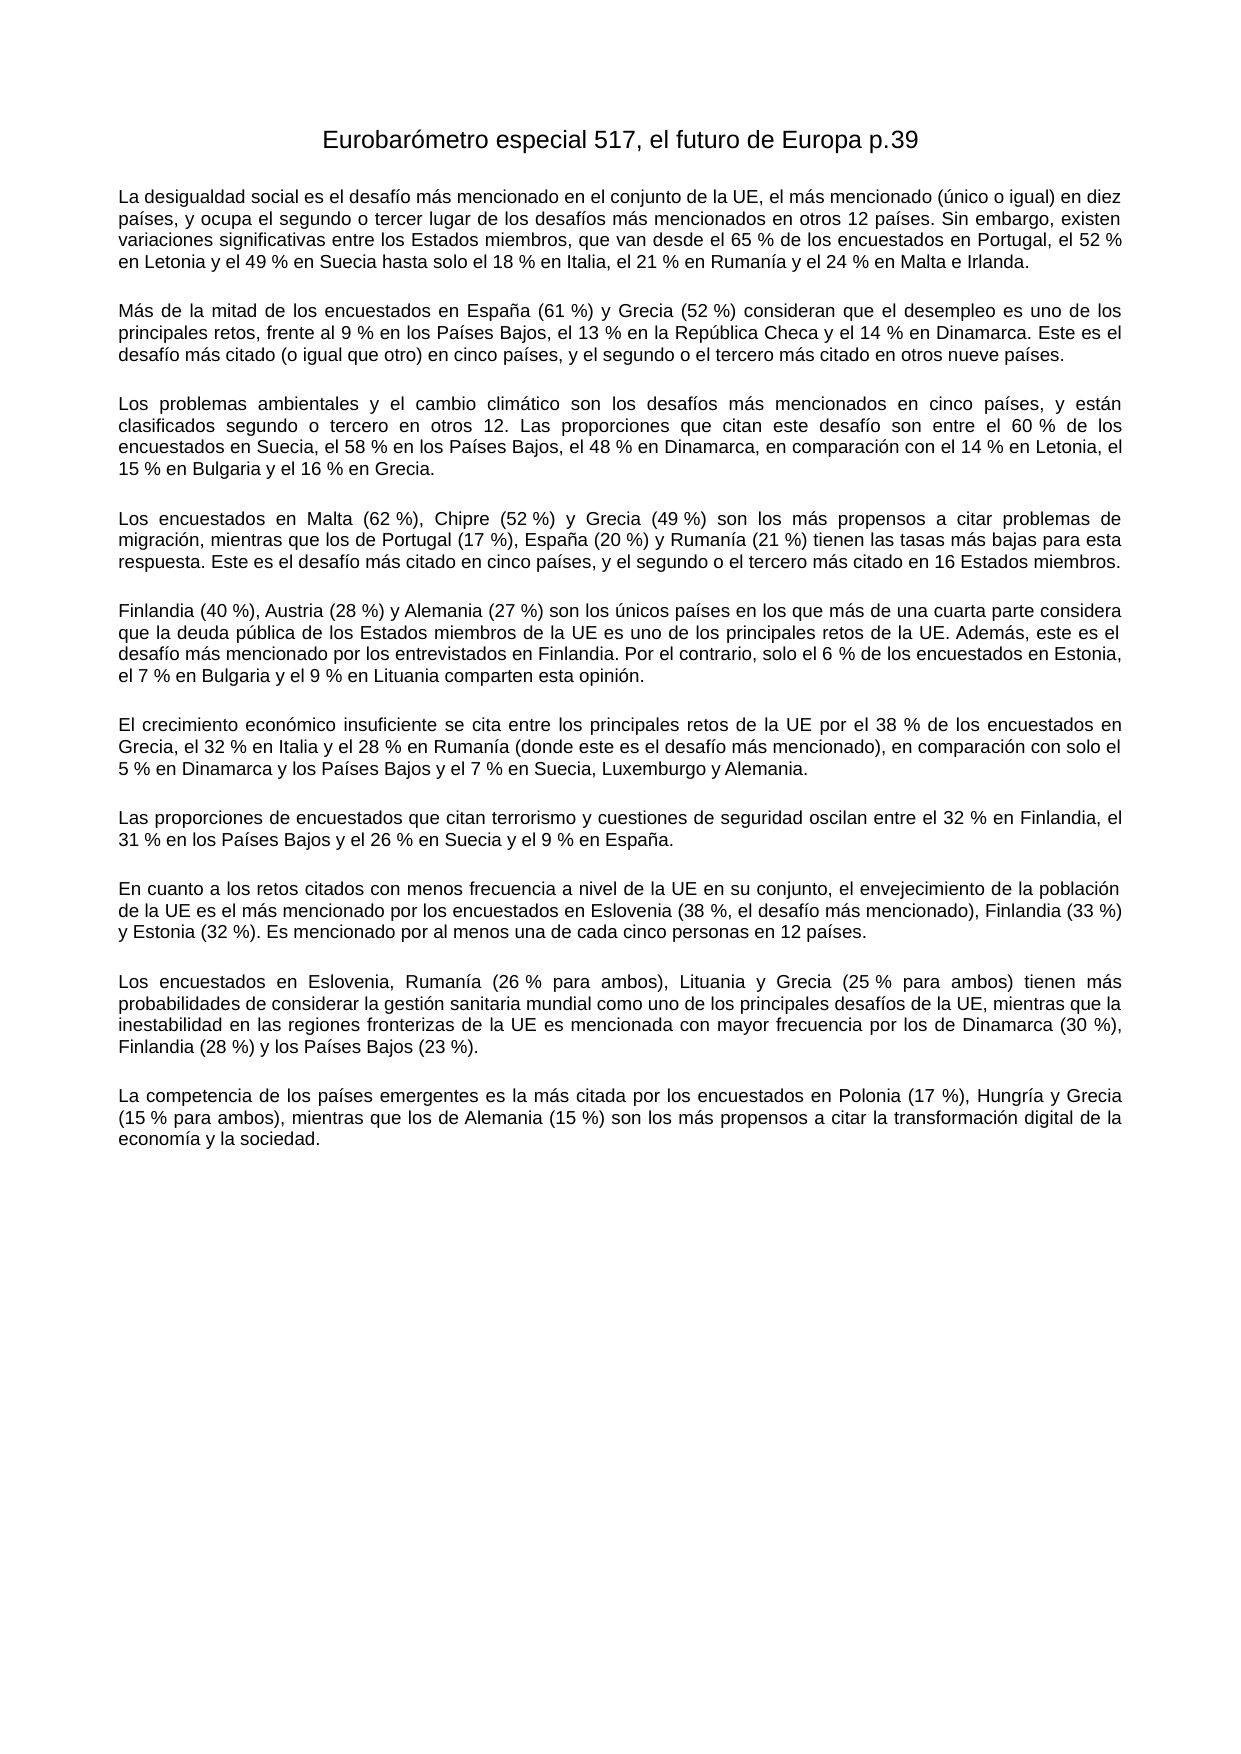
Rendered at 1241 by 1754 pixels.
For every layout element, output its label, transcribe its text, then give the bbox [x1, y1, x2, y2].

text Los encuestados en Eslovenia, Rumanía (26 % para ambos), Lituania y Grecia (25 % para ambos) tienen más probabilidades de considerar la gestión sanitaria mundial como uno de los principales desafíos de la UE, mientras que la inestabilidad en las regiones fronterizas de la UE es mencionada con mayor frecuencia por los de Dinamarca (30 %), Finlandia (28 %) y los Países Bajos (23 %). [118, 971, 1122, 1057]
text Más de la mitad de los encuestados en España (61 %) y Grecia (52 %) consideran que el desempleo es uno de los principales retos, frente al 9 % en los Países Bajos, el 13 % en la República Checa y el 14 % en Dinamarca. Este es el desafío más citado (o igual que otro) en cinco países, y el segundo o el tercero más citado en otros nueve países. [118, 300, 1122, 365]
text Finlandia (40 %), Austria (28 %) y Alemania (27 %) son los únicos países en los que más de una cuarta parte considera que la deuda pública de los Estados miembros de la UE es uno de los principales retos de la UE. Además, este es el desafío más mencionado por los entrevistados en Finlandia. Por el contrario, solo el 6 % de los encuestados en Estonia, el 7 % en Bulgaria y el 9 % en Lituania comparten esta opinión. [118, 600, 1122, 686]
text El crecimiento económico insuficiente se cita entre los principales retos de la UE por el 38 % de los encuestados en Grecia, el 32 % en Italia y el 28 % en Rumanía (donde este es el desafío más mencionado), en comparación con solo el 5 % en Dinamarca y los Países Bajos y el 7 % en Suecia, Luxemburgo y Alemania. [118, 714, 1122, 779]
text En cuanto a los retos citados con menos frecuencia a nivel de la UE en su conjunto, el envejecimiento de la población de la UE es el más mencionado por los encuestados en Eslovenia (38 %, el desafío más mencionado), Finlandia (33 %) y Estonia (32 %). Es mencionado por al menos una de cada cinco personas en 12 países. [118, 878, 1122, 943]
text Las proporciones de encuestados que citan terrorismo y cuestiones de seguridad oscilan entre el 32 % en Finlandia, el 31 % en los Países Bajos y el 26 % en Suecia y el 9 % en España. [118, 807, 1122, 850]
text Los encuestados en Malta (62 %), Chipre (52 %) y Grecia (49 %) son los más propensos a citar problemas de migración, mientras que los de Portugal (17 %), España (20 %) y Rumanía (21 %) tienen las tasas más bajas para esta respuesta. Este es el desafío más citado en cinco países, y el segundo o el tercero más citado en 16 Estados miembros. [118, 507, 1122, 572]
text Los problemas ambientales y el cambio climático son los desafíos más mencionados en cinco países, y están clasificados segundo o tercero en otros 12. Las proporciones que citan este desafío son entre el 60 % de los encuestados en Suecia, el 58 % en los Países Bajos, el 48 % en Dinamarca, en comparación con el 14 % en Letonia, el 15 % en Bulgaria y el 16 % en Grecia. [118, 393, 1122, 479]
text La desigualdad social es el desafío más mencionado en el conjunto de la UE, el más mencionado (único o igual) en diez países, y ocupa el segundo o tercer lugar de los desafíos más mencionados en otros 12 países. Sin embargo, existen variaciones significativas entre los Estados miembros, que van desde el 65 % de los encuestados en Portugal, el 52 % en Letonia y el 49 % en Suecia hasta solo el 18 % en Italia, el 21 % en Rumanía y el 24 % en Malta e Irlanda. [118, 186, 1122, 272]
text La competencia de los países emergentes es la más citada por los encuestados en Polonia (17 %), Hungría y Grecia (15 % para ambos), mientras que los de Alemania (15 %) son los más propensos a citar la transformación digital de la economía y la sociedad. [118, 1085, 1122, 1150]
